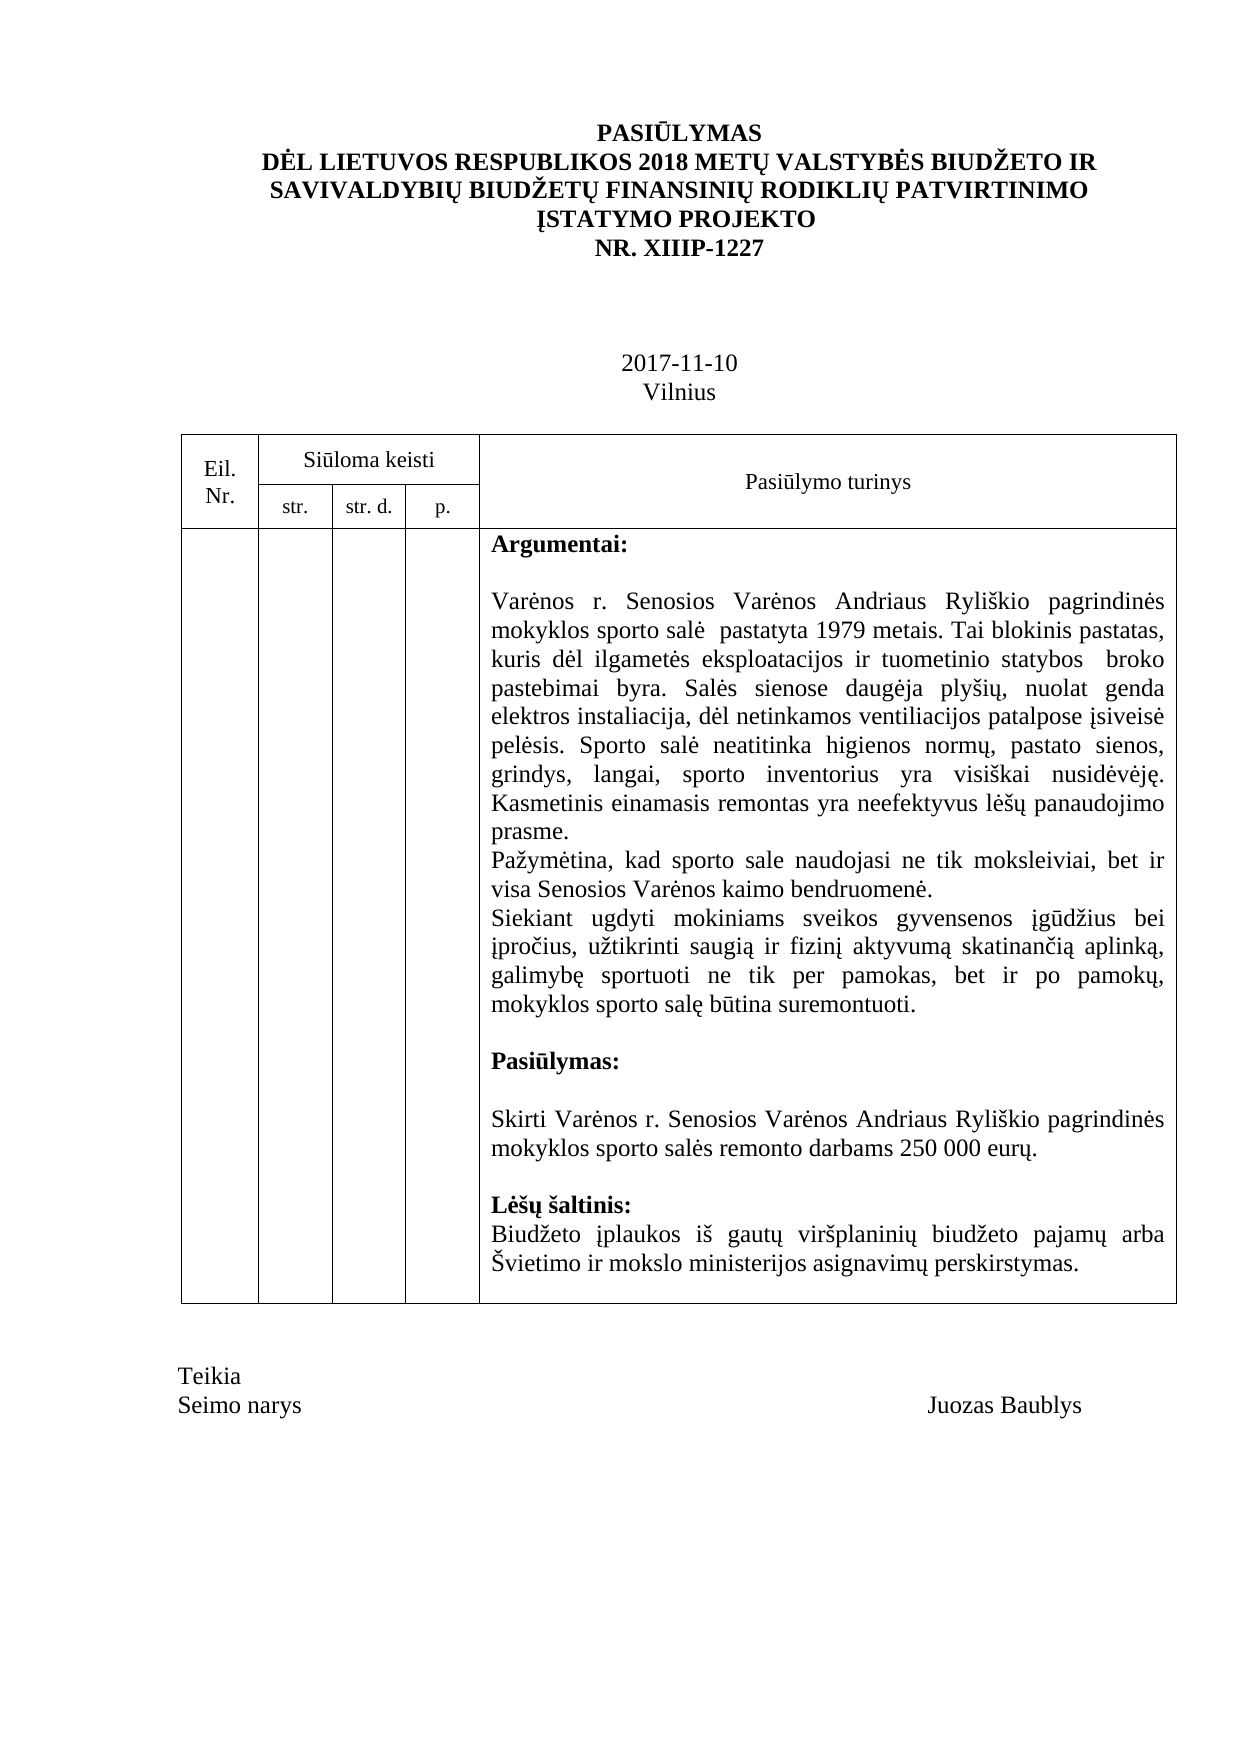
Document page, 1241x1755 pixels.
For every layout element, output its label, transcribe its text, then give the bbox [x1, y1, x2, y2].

text DĖL LIETUVOS RESPUBLIKOS 2018 METŲ VALSTYBĖS BIUDŽETO IR [177, 147, 1181, 176]
text ĮSTATYMO PROJEKTO [177, 204, 1181, 233]
table_cell [406, 529, 479, 1303]
text Seimo narys Juozas Baublys [177, 1390, 1181, 1419]
text Vilnius [177, 377, 1181, 406]
text Teikia [177, 1361, 1181, 1390]
text NR. XIIIP-1227 [177, 233, 1181, 262]
table_cell [182, 529, 258, 1303]
table_cell p. [406, 485, 479, 528]
table_header Pasiūlymo turinys [480, 435, 1176, 528]
text SAVIVALDYBIŲ BIUDŽETŲ FINANSINIŲ RODIKLIŲ PATVIRTINIMO [177, 176, 1181, 204]
table_cell [259, 529, 332, 1303]
text 2017-11-10 [177, 348, 1181, 377]
table_cell str. d. [333, 485, 405, 528]
table_cell str. [259, 485, 332, 528]
table_header Eil. Nr. [182, 435, 258, 528]
table_cell Argumentai: Varėnos r. Senosios Varėnos Andriaus Ryliškio pagrindinės mokyklos sporto salė pastatyta 1979 metais. Tai blokinis pastatas, kuris dėl ilgametės eksploatacijos ir tuometinio statybos broko pastebimai byra. Salės sienose daugėja plyšių, nuolat genda elektros instaliacija, dėl netinkamos ventiliacijos patalpose įsiveisė pelėsis. Sporto salė neatitinka higienos normų, pastato sienos, grindys, langai, sporto inventorius yra visiškai nusidėvėję. Kasmetinis einamasis remontas yra neefektyvus lėšų panaudojimo prasme. Pažymėtina, kad sporto sale naudojasi ne tik moksleiviai, bet ir visa Senosios Varėnos kaimo bendruomenė. Siekiant ugdyti mokiniams sveikos gyvensenos įgūdžius bei įpročius, užtikrinti saugią ir fizinį aktyvumą skatinančią aplinką, galimybę sportuoti ne tik per pamokas, bet ir po pamokų, mokyklos sporto salę būtina suremontuoti. Pasiūlymas: Skirti Varėnos r. Senosios Varėnos Andriaus Ryliškio pagrindinės mokyklos sporto salės remonto darbams 250 000 eurų. Lėšų šaltinis: Biudžeto įplaukos iš gautų viršplaninių biudžeto pajamų arba Švietimo ir mokslo ministerijos asignavimų perskirstymas. [480, 529, 1176, 1303]
table_header Siūloma keisti [259, 435, 479, 483]
text PASIŪLYMAS [177, 118, 1181, 147]
table_cell [333, 529, 405, 1303]
